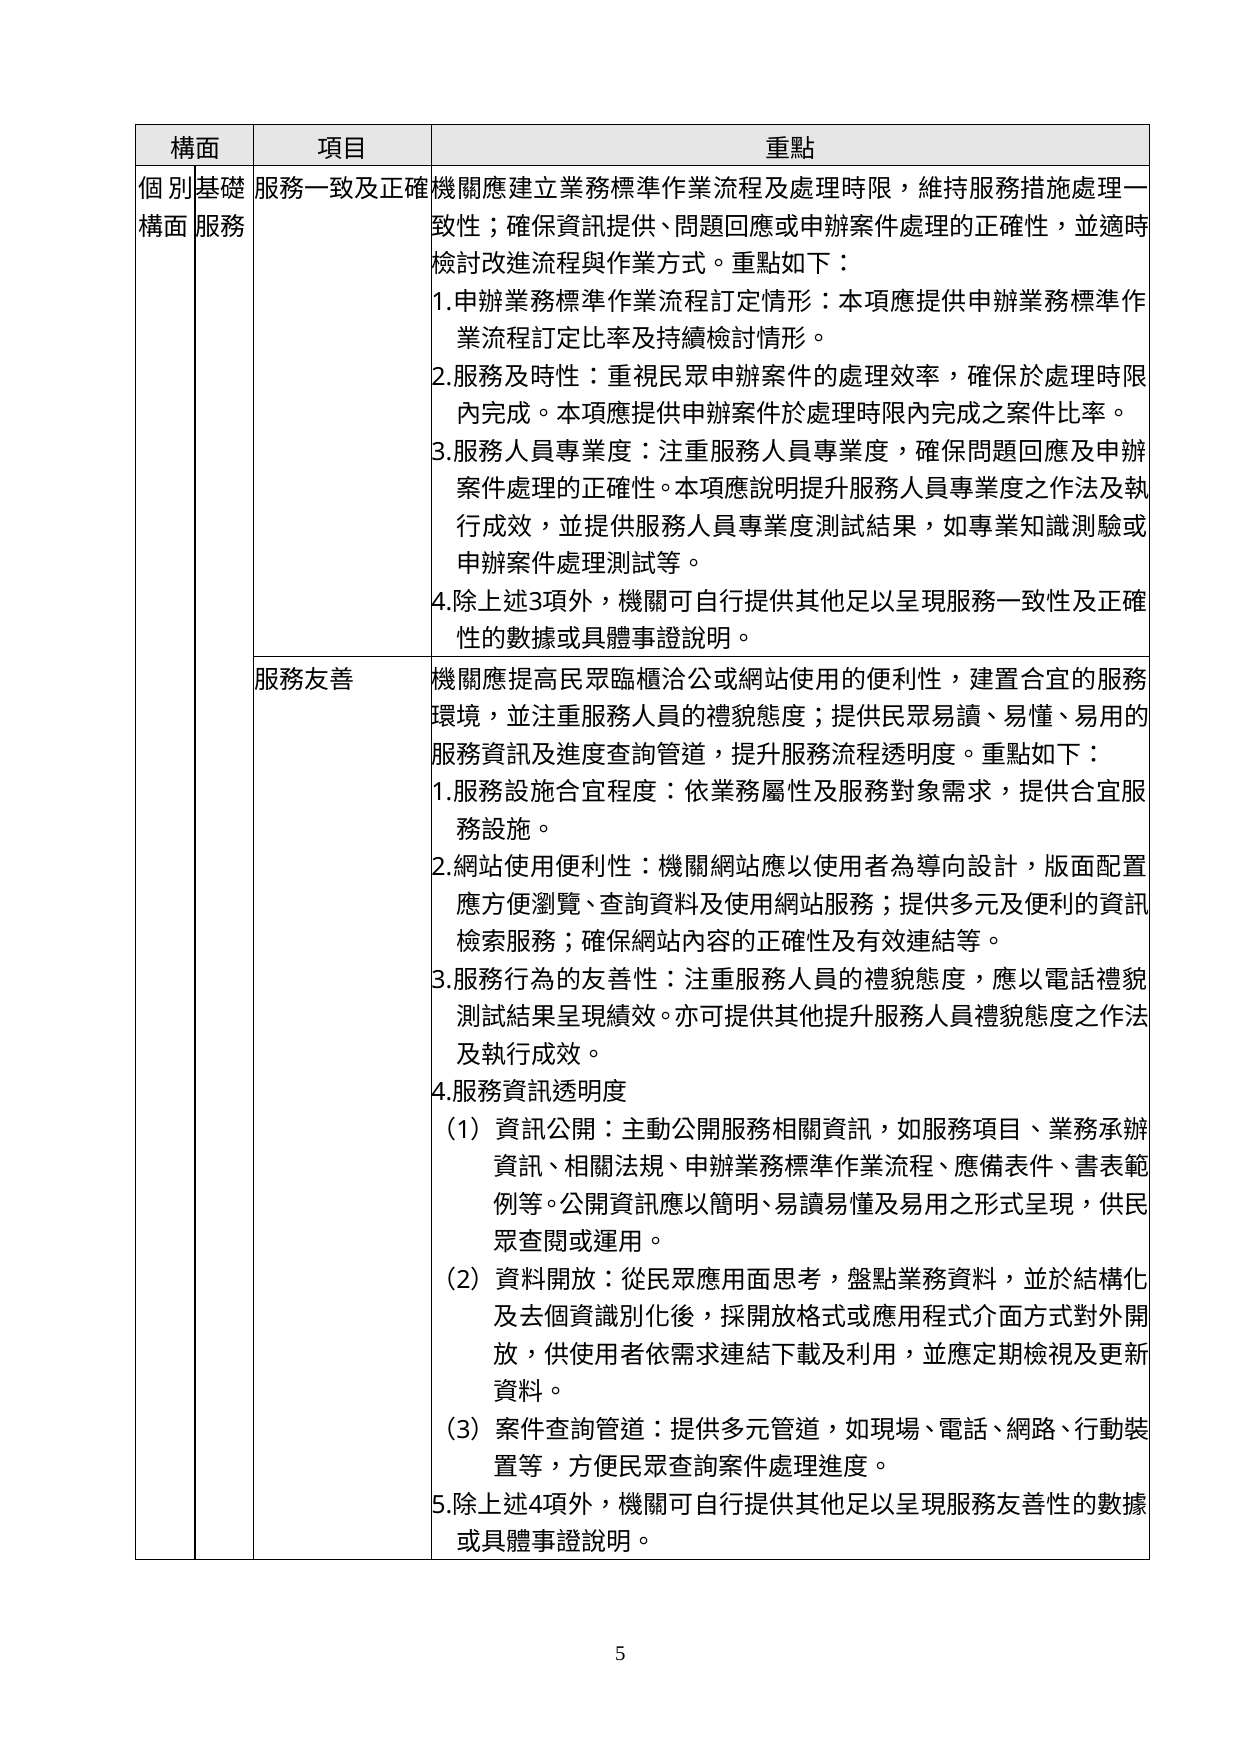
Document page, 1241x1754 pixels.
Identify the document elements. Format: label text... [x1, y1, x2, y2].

table_cell 個別構面 [136, 166, 194, 1559]
table_cell 機關應建立業務標準作業流程及處理時限，維持服務措施處理一致性；確保資訊提供、問題回應或申辦案件處理的正確性，並適時檢討改進流程與作業方式。重點如下： 1.申辦業務標準作業流程訂定情形：本項應提供申辦業務標準作業流程訂定比率及持續檢討情形。 2.服務及時性：重視民眾申辦案件的處理效率，確保於處理時限內完成。本項應提供申辦案件於處理時限內完成之案件比率。 3.服務人員專業度：注重服務人員專業度，確保問題回應及申辦案件處理的正確性。本項應說明提升服務人員專業度之作法及執行成效，並提供服務人員專業度測試結果，如專業知識測驗或申辦案件處理測試等。 4.除上述3項外，機關可自行提供其他足以呈現服務一致性及正確性的數據或具體事證說明。 [432, 166, 1149, 656]
table_header 構面 [136, 125, 253, 165]
table_cell 基礎服務 [196, 166, 253, 1559]
table_cell 服務一致及正確 [254, 166, 431, 656]
table_header 重點 [432, 125, 1149, 165]
table_cell 機關應提高民眾臨櫃洽公或網站使用的便利性，建置合宜的服務環境，並注重服務人員的禮貌態度；提供民眾易讀、易懂、易用的服務資訊及進度查詢管道，提升服務流程透明度。重點如下： 1.服務設施合宜程度：依業務屬性及服務對象需求，提供合宜服務設施。 2.網站使用便利性：機關網站應以使用者為導向設計，版面配置應方便瀏覽、查詢資料及使用網站服務；提供多元及便利的資訊檢索服務；確保網站內容的正確性及有效連結等。 3.服務行為的友善性：注重服務人員的禮貌態度，應以電話禮貌測試結果呈現績效。亦可提供其他提升服務人員禮貌態度之作法及執行成效。 4.服務資訊透明度 （1）資訊公開：主動公開服務相關資訊，如服務項目、業務承辦資訊、相關法規、申辦業務標準作業流程、應備表件、書表範例等。公開資訊應以簡明、易讀易懂及易用之形式呈現，供民眾查閱或運用。 （2）資料開放：從民眾應用面思考，盤點業務資料，並於結構化及去個資識別化後，採開放格式或應用程式介面方式對外開放，供使用者依需求連結下載及利用，並應定期檢視及更新資料。 （3）案件查詢管道：提供多元管道，如現場、電話、網路、行動裝置等，方便民眾查詢案件處理進度。 5.除上述4項外，機關可自行提供其他足以呈現服務友善性的數據或具體事證說明。 [432, 657, 1149, 1559]
table_cell 服務友善 [254, 657, 431, 1559]
table_header 項目 [254, 125, 431, 165]
